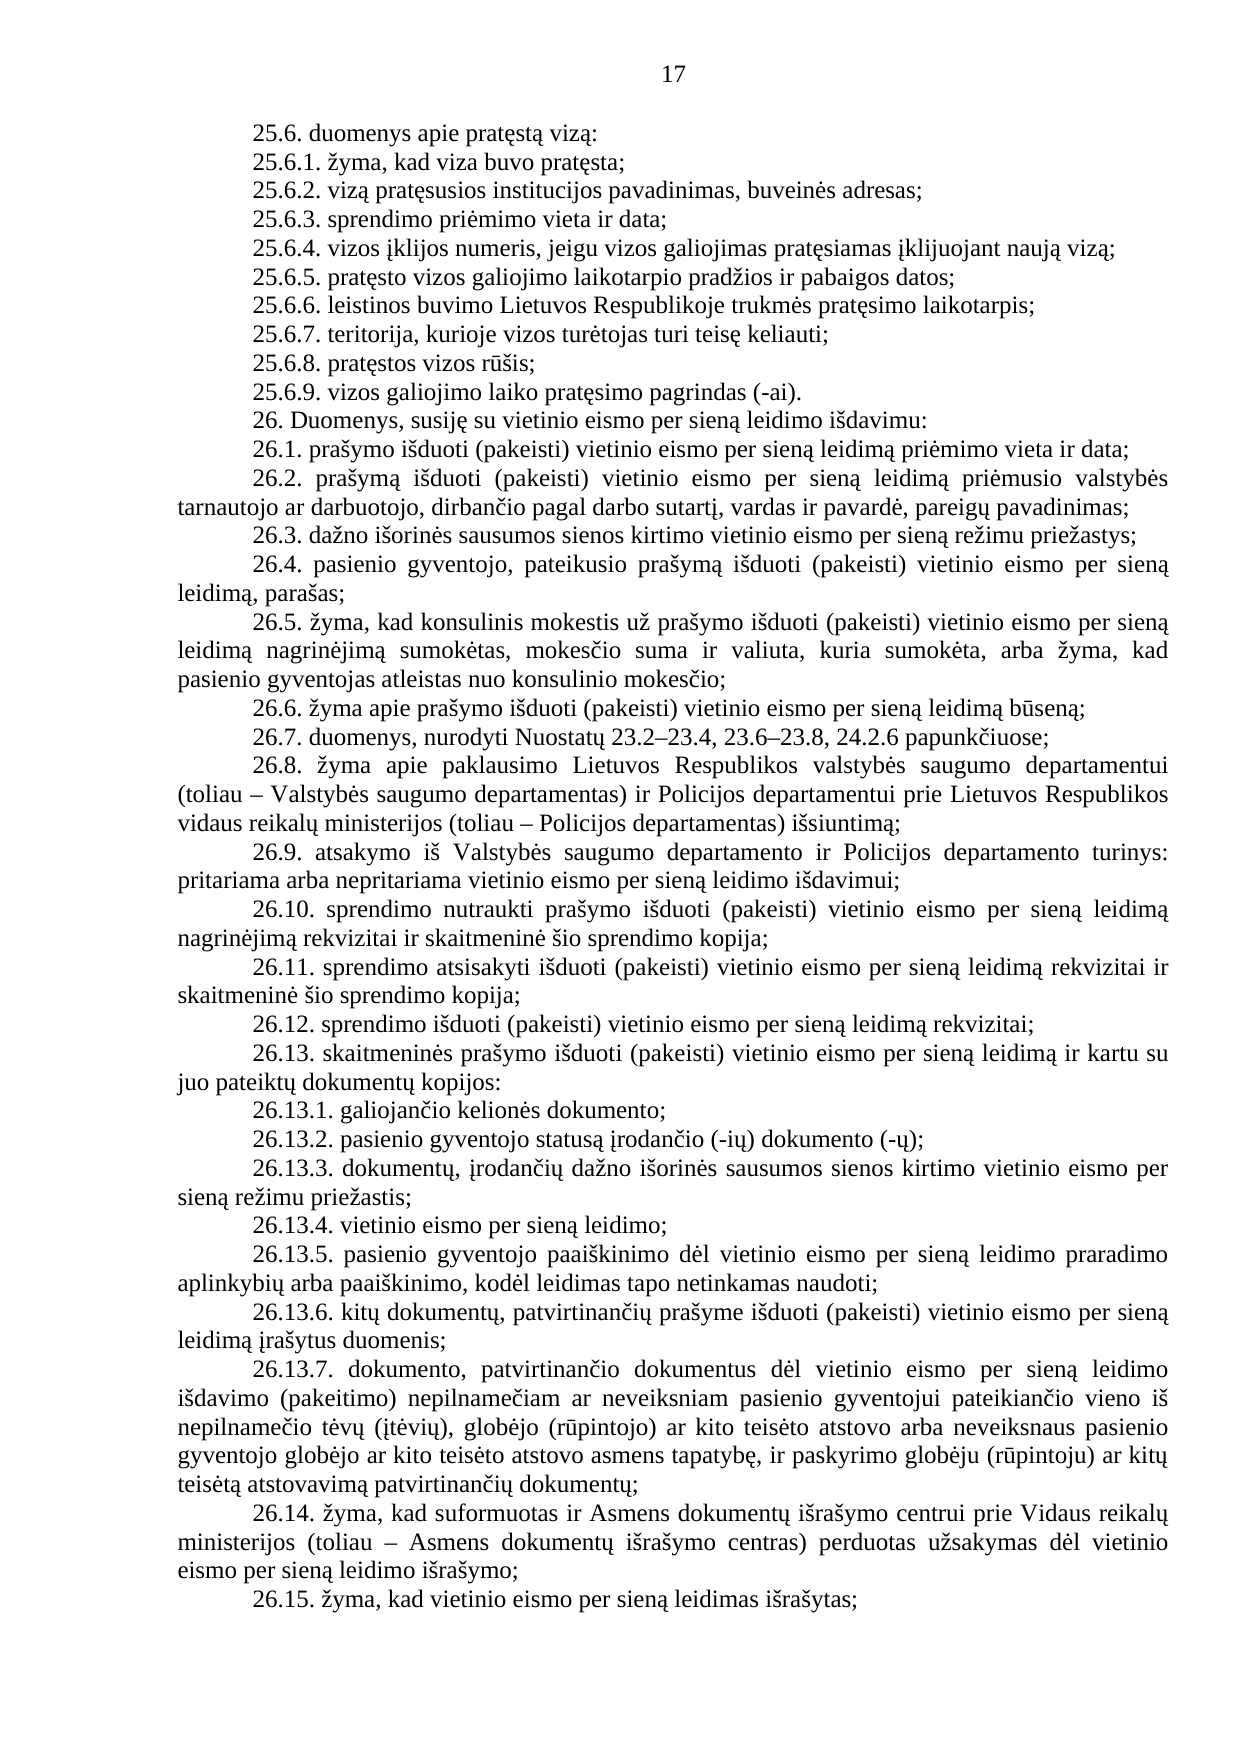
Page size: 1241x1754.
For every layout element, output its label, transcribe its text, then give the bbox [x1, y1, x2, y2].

text 26.10. sprendimo nutraukti prašymo išduoti (pakeisti) vietinio eismo per sieną leidimą nagrinėjimą rekvizitai ir skaitmeninė šio sprendimo kopija; [177, 894, 1169, 952]
text 26.6. žyma apie prašymo išduoti (pakeisti) vietinio eismo per sieną leidimą būseną; [177, 693, 1169, 722]
text 26. Duomenys, susiję su vietinio eismo per sieną leidimo išdavimu: [177, 406, 1169, 434]
text 26.8. žyma apie paklausimo Lietuvos Respublikos valstybės saugumo departamentui (toliau – Valstybės saugumo departamentas) ir Policijos departamentui prie Lietuvos Respublikos vidaus reikalų ministerijos (toliau – Policijos departamentas) išsiuntimą; [177, 751, 1169, 837]
text 26.13.6. kitų dokumentų, patvirtinančių prašyme išduoti (pakeisti) vietinio eismo per sieną leidimą įrašytus duomenis; [177, 1297, 1169, 1354]
text 26.14. žyma, kad suformuotas ir Asmens dokumentų išrašymo centrui prie Vidaus reikalų ministerijos (toliau – Asmens dokumentų išrašymo centras) perduotas užsakymas dėl vietinio eismo per sieną leidimo išrašymo; [177, 1498, 1169, 1584]
text 26.5. žyma, kad konsulinis mokestis už prašymo išduoti (pakeisti) vietinio eismo per sieną leidimą nagrinėjimą sumokėtas, mokesčio suma ir valiuta, kuria sumokėta, arba žyma, kad pasienio gyventojas atleistas nuo konsulinio mokesčio; [177, 607, 1169, 693]
text 26.15. žyma, kad vietinio eismo per sieną leidimas išrašytas; [177, 1584, 1169, 1613]
text 25.6.1. žyma, kad viza buvo pratęsta; [177, 147, 1169, 176]
text 25.6.5. pratęsto vizos galiojimo laikotarpio pradžios ir pabaigos datos; [177, 262, 1169, 291]
text 26.2. prašymą išduoti (pakeisti) vietinio eismo per sieną leidimą priėmusio valstybės tarnautojo ar darbuotojo, dirbančio pagal darbo sutartį, vardas ir pavardė, pareigų pavadinimas; [177, 463, 1169, 521]
text 26.13.1. galiojančio kelionės dokumento; [177, 1096, 1169, 1124]
text 26.13.2. pasienio gyventojo statusą įrodančio (-ių) dokumento (-ų); [177, 1124, 1169, 1153]
text 26.4. pasienio gyventojo, pateikusio prašymą išduoti (pakeisti) vietinio eismo per sieną leidimą, parašas; [177, 549, 1169, 607]
text 25.6.3. sprendimo priėmimo vieta ir data; [177, 204, 1169, 233]
text 25.6.2. vizą pratęsusios institucijos pavadinimas, buveinės adresas; [177, 176, 1169, 204]
text 25.6. duomenys apie pratęstą vizą: [177, 118, 1169, 147]
text 26.13.5. pasienio gyventojo paaiškinimo dėl vietinio eismo per sieną leidimo praradimo aplinkybių arba paaiškinimo, kodėl leidimas tapo netinkamas naudoti; [177, 1239, 1169, 1297]
text 26.11. sprendimo atsisakyti išduoti (pakeisti) vietinio eismo per sieną leidimą rekvizitai ir skaitmeninė šio sprendimo kopija; [177, 952, 1169, 1009]
text 26.1. prašymo išduoti (pakeisti) vietinio eismo per sieną leidimą priėmimo vieta ir data; [177, 434, 1169, 463]
text 25.6.7. teritorija, kurioje vizos turėtojas turi teisę keliauti; [177, 319, 1169, 348]
text 26.13.3. dokumentų, įrodančių dažno išorinės sausumos sienos kirtimo vietinio eismo per sieną režimu priežastis; [177, 1153, 1169, 1211]
text 26.13. skaitmeninės prašymo išduoti (pakeisti) vietinio eismo per sieną leidimą ir kartu su juo pateiktų dokumentų kopijos: [177, 1038, 1169, 1096]
text 26.3. dažno išorinės sausumos sienos kirtimo vietinio eismo per sieną režimu priežastys; [177, 521, 1169, 549]
text 26.7. duomenys, nurodyti Nuostatų 23.2–23.4, 23.6–23.8, 24.2.6 papunkčiuose; [177, 722, 1169, 751]
text 26.13.4. vietinio eismo per sieną leidimo; [177, 1211, 1169, 1239]
text 25.6.4. vizos įklijos numeris, jeigu vizos galiojimas pratęsiamas įklijuojant naują vizą; [177, 233, 1169, 262]
text 25.6.8. pratęstos vizos rūšis; [177, 348, 1169, 377]
text 26.13.7. dokumento, patvirtinančio dokumentus dėl vietinio eismo per sieną leidimo išdavimo (pakeitimo) nepilnamečiam ar neveiksniam pasienio gyventojui pateikiančio vieno iš nepilnamečio tėvų (įtėvių), globėjo (rūpintojo) ar kito teisėto atstovo arba neveiksnaus pasienio gyventojo globėjo ar kito teisėto atstovo asmens tapatybę, ir paskyrimo globėju (rūpintoju) ar kitų teisėtą atstovavimą patvirtinančių dokumentų; [177, 1354, 1169, 1498]
text 25.6.9. vizos galiojimo laiko pratęsimo pagrindas (-ai). [177, 377, 1169, 406]
text 26.9. atsakymo iš Valstybės saugumo departamento ir Policijos departamento turinys: pritariama arba nepritariama vietinio eismo per sieną leidimo išdavimui; [177, 837, 1169, 894]
text 25.6.6. leistinos buvimo Lietuvos Respublikoje trukmės pratęsimo laikotarpis; [177, 291, 1169, 319]
text 26.12. sprendimo išduoti (pakeisti) vietinio eismo per sieną leidimą rekvizitai; [177, 1009, 1169, 1038]
